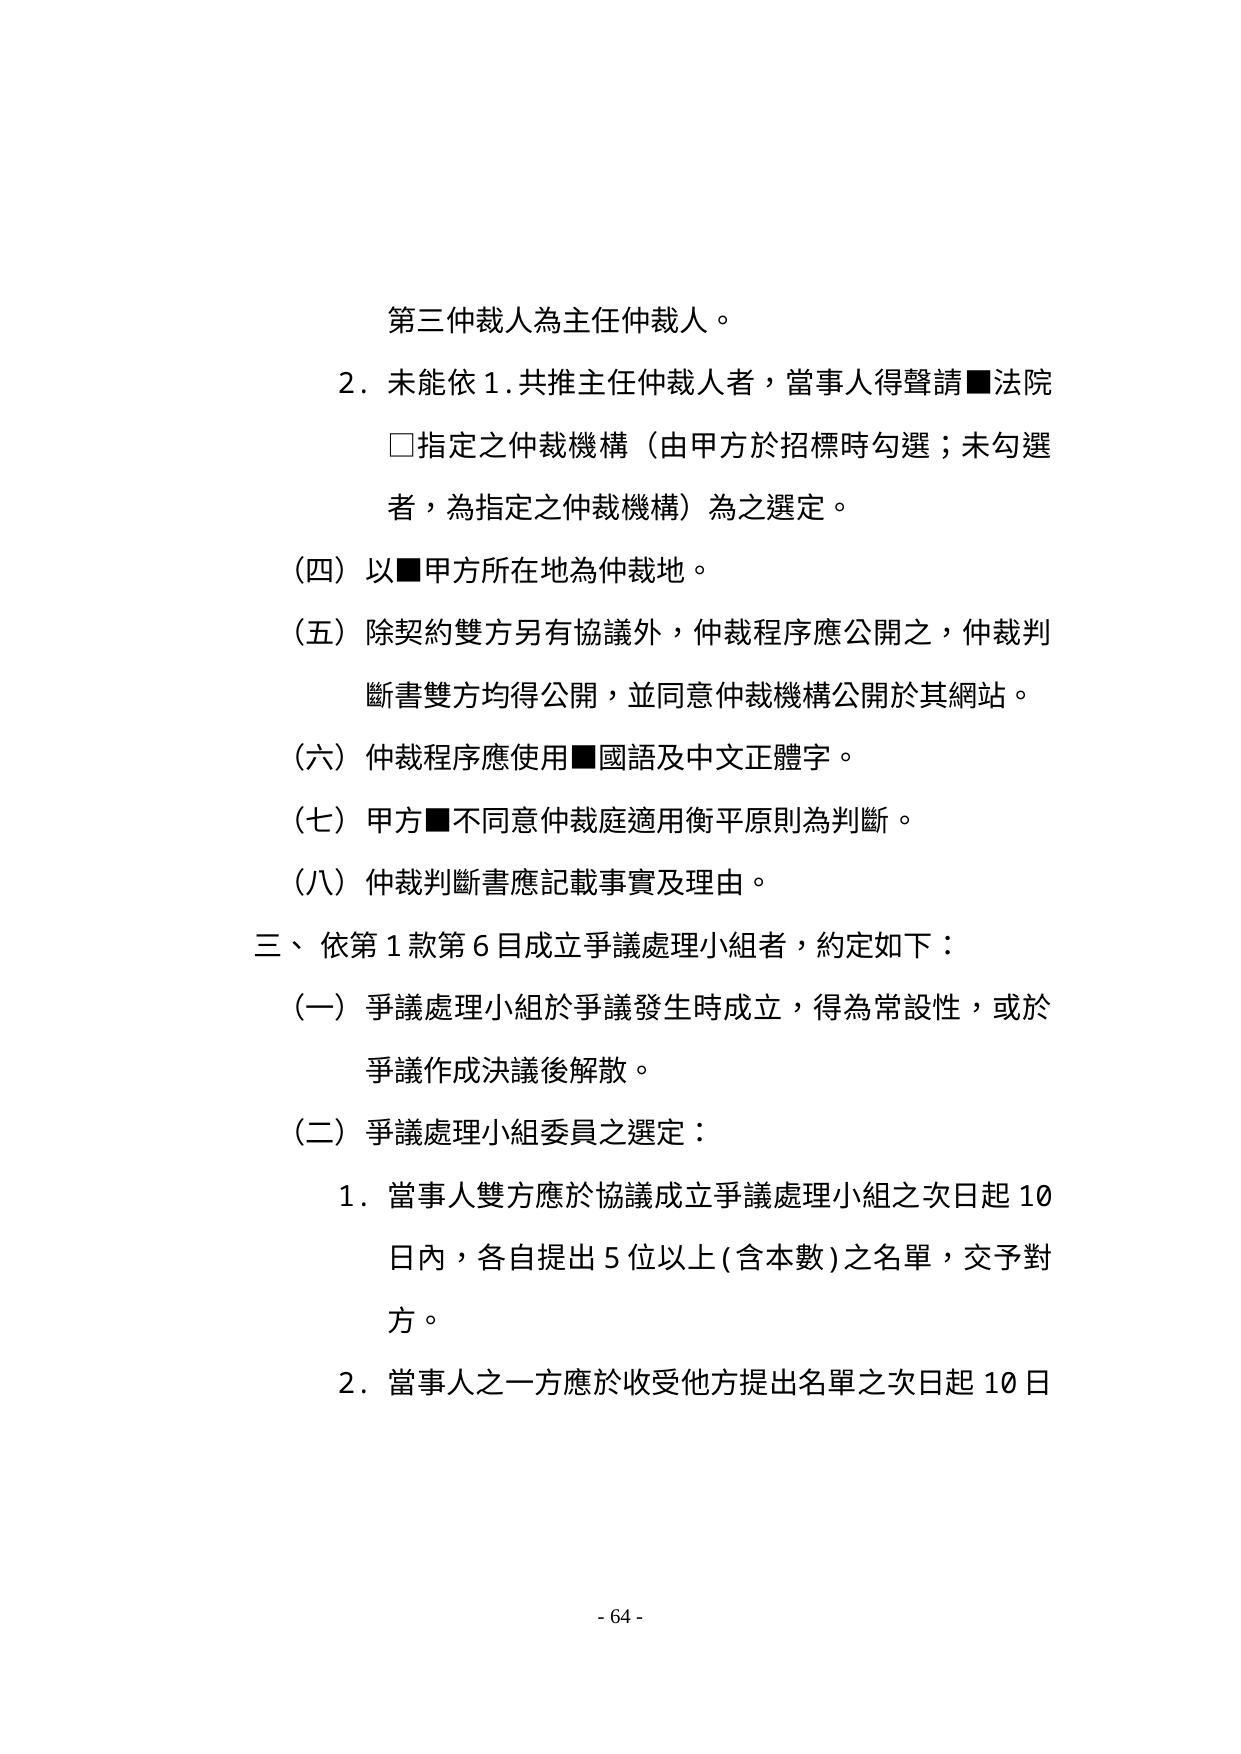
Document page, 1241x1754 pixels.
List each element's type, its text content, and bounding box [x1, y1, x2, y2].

list 仲裁程序應使用■國語及中文正體字。 [276, 714, 1053, 777]
list 以■甲方所在地為仲裁地。 [276, 527, 1053, 589]
list 第三仲裁人為主任仲裁人。 [337, 277, 1053, 339]
list 甲方■不同意仲裁庭適用衡平原則為判斷。 [276, 777, 1053, 839]
list 仲裁判斷書應記載事實及理由。 [276, 839, 1053, 902]
list 爭議處理小組於爭議發生時成立，得為常設性，或於爭議作成決議後解散。 [276, 964, 1053, 1089]
list 當事人雙方應於協議成立爭議處理小組之次日起10日內，各自提出5位以上(含本數)之名單，交予對方。 [337, 1152, 1053, 1339]
list 爭議處理小組委員之選定： [276, 1089, 1053, 1152]
list 當事人之一方應於收受他方提出名單之次日起10日 [337, 1339, 1053, 1402]
list 未能依1.共推主任仲裁人者，當事人得聲請■法院□指定之仲裁機構（由甲方於招標時勾選；未勾選者，為指定之仲裁機構）為之選定。 [337, 339, 1053, 527]
list 依第1款第6目成立爭議處理小組者，約定如下： [253, 902, 1053, 964]
list 除契約雙方另有協議外，仲裁程序應公開之，仲裁判斷書雙方均得公開，並同意仲裁機構公開於其網站。 [276, 589, 1053, 714]
